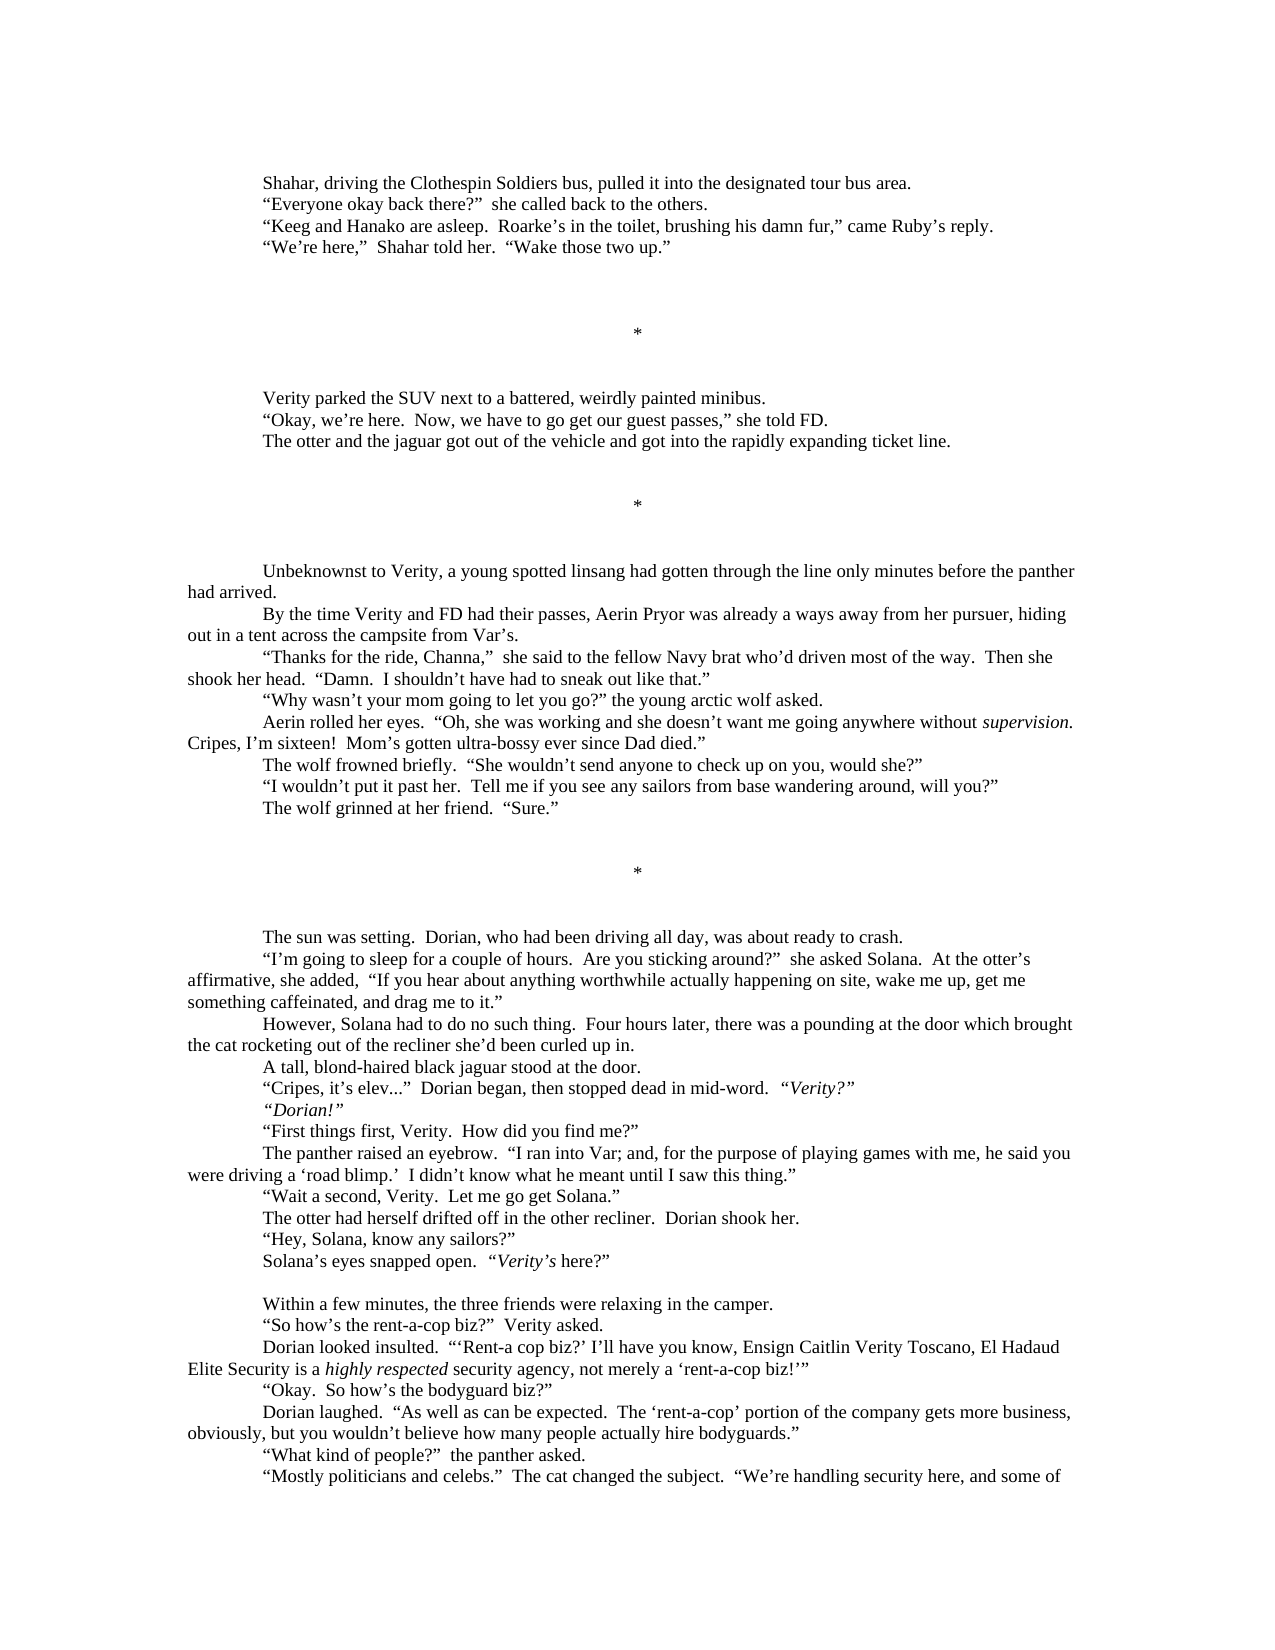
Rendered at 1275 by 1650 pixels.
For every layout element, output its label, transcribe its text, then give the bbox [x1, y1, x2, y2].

text Verity parked the SUV next to a battered, weirdly painted minibus. [187, 387, 1087, 409]
text “What kind of people?” the panther asked. [187, 1444, 1087, 1465]
text By the time Verity and FD had their passes, Aerin Pryor was already a ways away from her pursuer, hiding out in a tent across the campsite from Var’s. [187, 603, 1087, 646]
text * [187, 862, 1087, 883]
text “Keeg and Hanako are asleep. Roarke’s in the toilet, brushing his damn fur,” came Ruby’s reply. [187, 215, 1087, 236]
text “Dorian!” [187, 1099, 1087, 1120]
text Unbeknownst to Verity, a young spotted linsang had gotten through the line only minutes before the panther had arrived. [187, 560, 1087, 603]
text The otter and the jaguar got out of the vehicle and got into the rapidly expanding ticket line. [187, 430, 1087, 452]
text Dorian looked insulted. “‘Rent-a cop biz?’ I’ll have you know, Ensign Caitlin Verity Toscano, El Hadaud Elite Security is a highly respected security agency, not merely a ‘rent-a-cop biz!’” [187, 1336, 1087, 1379]
text Dorian laughed. “As well as can be expected. The ‘rent-a-cop’ portion of the company gets more business, obviously, but you wouldn’t believe how many people actually hire bodyguards.” [187, 1401, 1087, 1444]
text “Mostly politicians and celebs.” The cat changed the subject. “We’re handling security here, and some of [187, 1465, 1087, 1487]
text The sun was setting. Dorian, who had been driving all day, was about ready to crash. [187, 926, 1087, 948]
text Solana’s eyes snapped open. “Verity’s here?” [187, 1250, 1087, 1271]
text “I’m going to sleep for a couple of hours. Are you sticking around?” she asked Solana. At the otter’s affirmative, she added, “If you hear about anything worthwhile actually happening on site, wake me up, get me something caffeinated, and drag me to it.” [187, 948, 1087, 1012]
text “So how’s the rent-a-cop biz?” Verity asked. [187, 1314, 1087, 1336]
text “I wouldn’t put it past her. Tell me if you see any sailors from base wandering around, will you?” [187, 775, 1087, 797]
text “Thanks for the ride, Channa,” she said to the fellow Navy brat who’d driven most of the way. Then she shook her head. “Damn. I shouldn’t have had to sneak out like that.” [187, 646, 1087, 689]
text Within a few minutes, the three friends were relaxing in the camper. [187, 1293, 1087, 1314]
text “First things first, Verity. How did you find me?” [187, 1120, 1087, 1142]
text The otter had herself drifted off in the other recliner. Dorian shook her. [187, 1207, 1087, 1228]
text The wolf frowned briefly. “She wouldn’t send anyone to check up on you, would she?” [187, 754, 1087, 775]
text “Wait a second, Verity. Let me go get Solana.” [187, 1185, 1087, 1207]
text However, Solana had to do no such thing. Four hours later, there was a pounding at the door which brought the cat rocketing out of the recliner she’d been curled up in. [187, 1012, 1087, 1056]
text A tall, blond-haired black jaguar stood at the door. [187, 1056, 1087, 1077]
text “Everyone okay back there?” she called back to the others. [187, 193, 1087, 215]
text “Cripes, it’s elev...” Dorian began, then stopped dead in mid-word. “Verity?” [187, 1077, 1087, 1099]
text “Why wasn’t your mom going to let you go?” the young arctic wolf asked. [187, 689, 1087, 711]
text The panther raised an eyebrow. “I ran into Var; and, for the purpose of playing games with me, he said you were driving a ‘road blimp.’ I didn’t know what he meant until I saw this thing.” [187, 1142, 1087, 1185]
text * [187, 495, 1087, 517]
text * [187, 322, 1087, 344]
text “Okay. So how’s the bodyguard biz?” [187, 1379, 1087, 1401]
text Shahar, driving the Clothespin Soldiers bus, pulled it into the designated tour bus area. [187, 172, 1087, 193]
text Aerin rolled her eyes. “Oh, she was working and she doesn’t want me going anywhere without supervision. Cripes, I’m sixteen! Mom’s gotten ultra-bossy ever since Dad died.” [187, 711, 1087, 754]
text “Hey, Solana, know any sailors?” [187, 1228, 1087, 1250]
text “We’re here,” Shahar told her. “Wake those two up.” [187, 236, 1087, 258]
text “Okay, we’re here. Now, we have to go get our guest passes,” she told FD. [187, 409, 1087, 430]
text The wolf grinned at her friend. “Sure.” [187, 797, 1087, 818]
